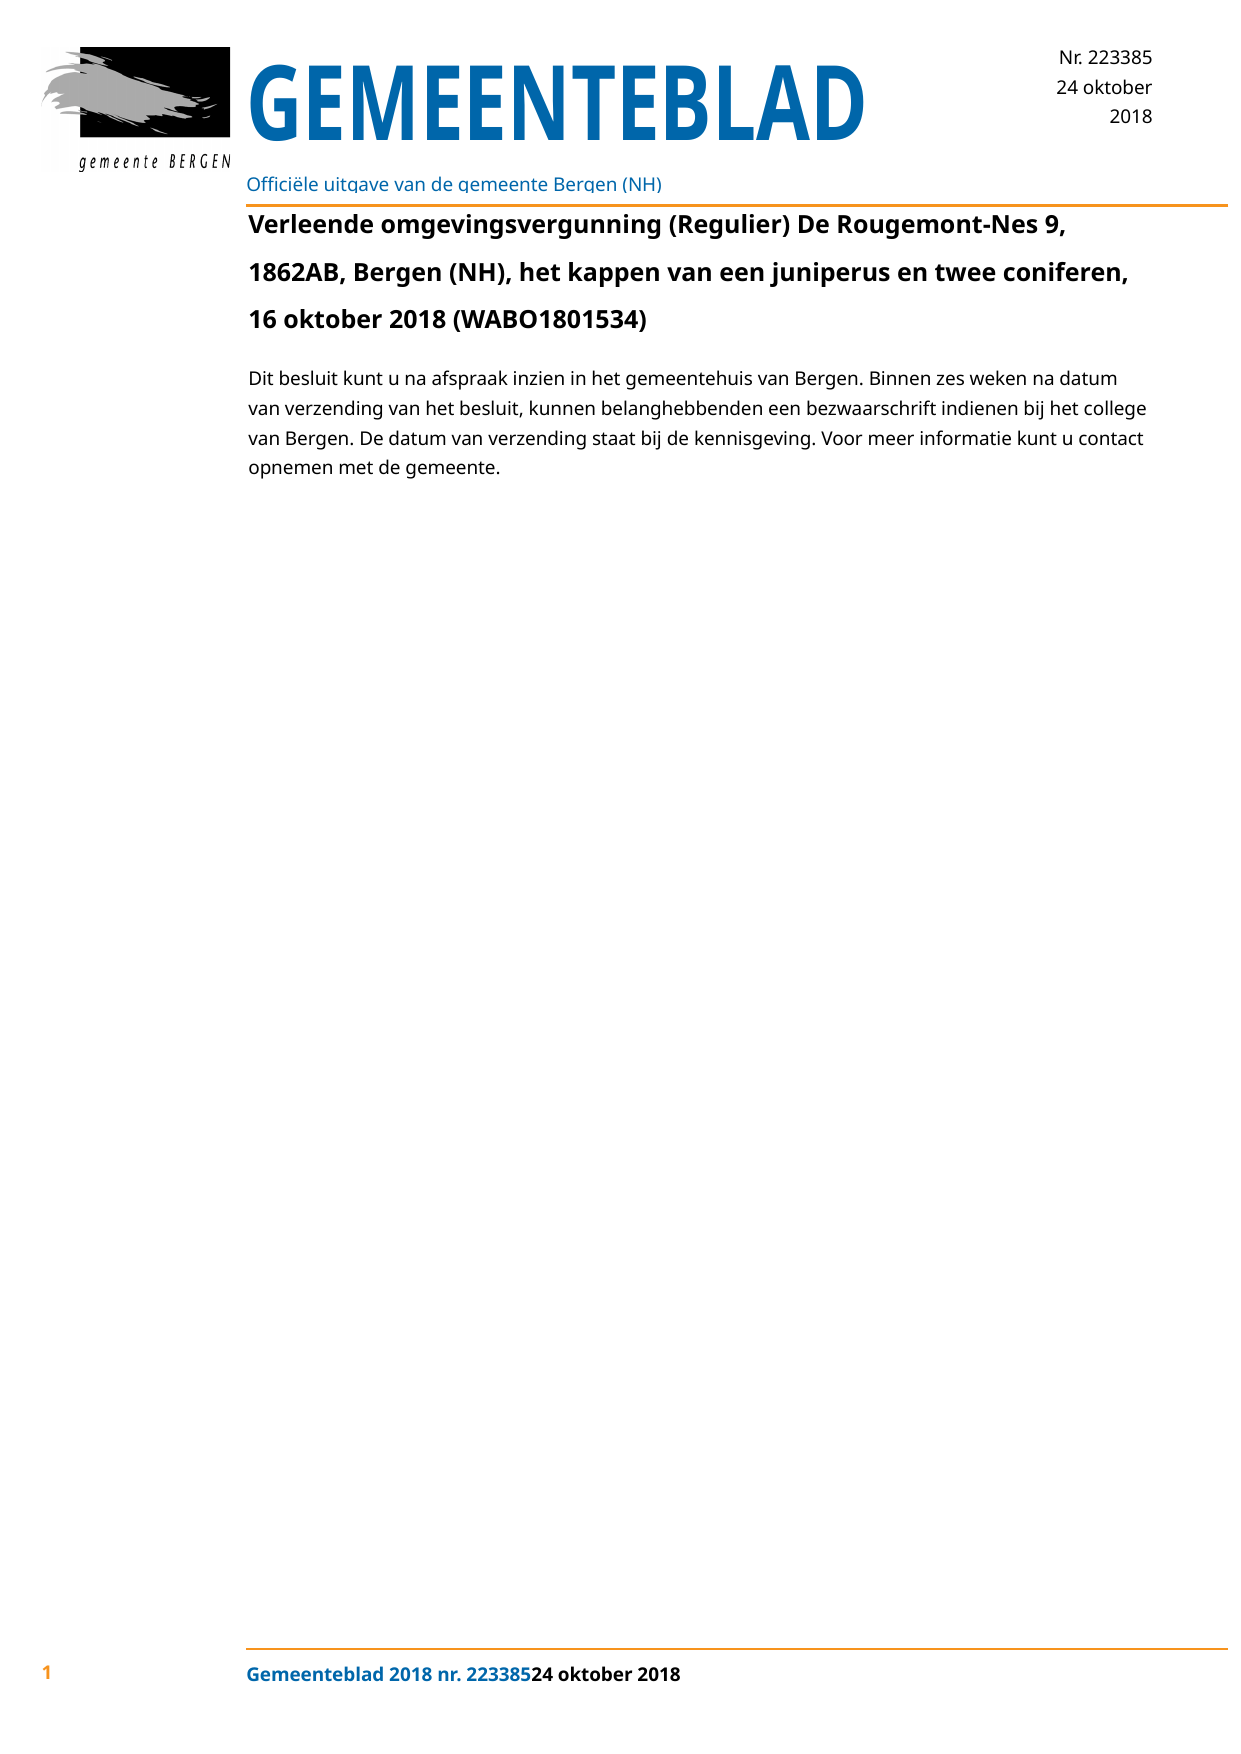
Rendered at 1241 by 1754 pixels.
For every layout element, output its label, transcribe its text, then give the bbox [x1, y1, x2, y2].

text Dit besluit kunt u na afspraak inzien in het gemeentehuis van Bergen. Binnen zes weken na datum van verzending van het besluit, kunnen belanghebbenden een bezwaarschrift indienen bij het college van Bergen. De datum van verzending staat bij de kennisgeving. Voor meer informatie kunt u contact opnemen met de gemeente. [248, 366, 1152, 480]
picture [41, 47, 231, 172]
text Verleende omgevingsvergunning (Regulier) De Rougemont-Nes 9, 1862AB, Bergen (NH), het kappen van een juniperus en twee coniferen, 16 oktober 2018 (WABO1801534) [248, 207, 1152, 336]
